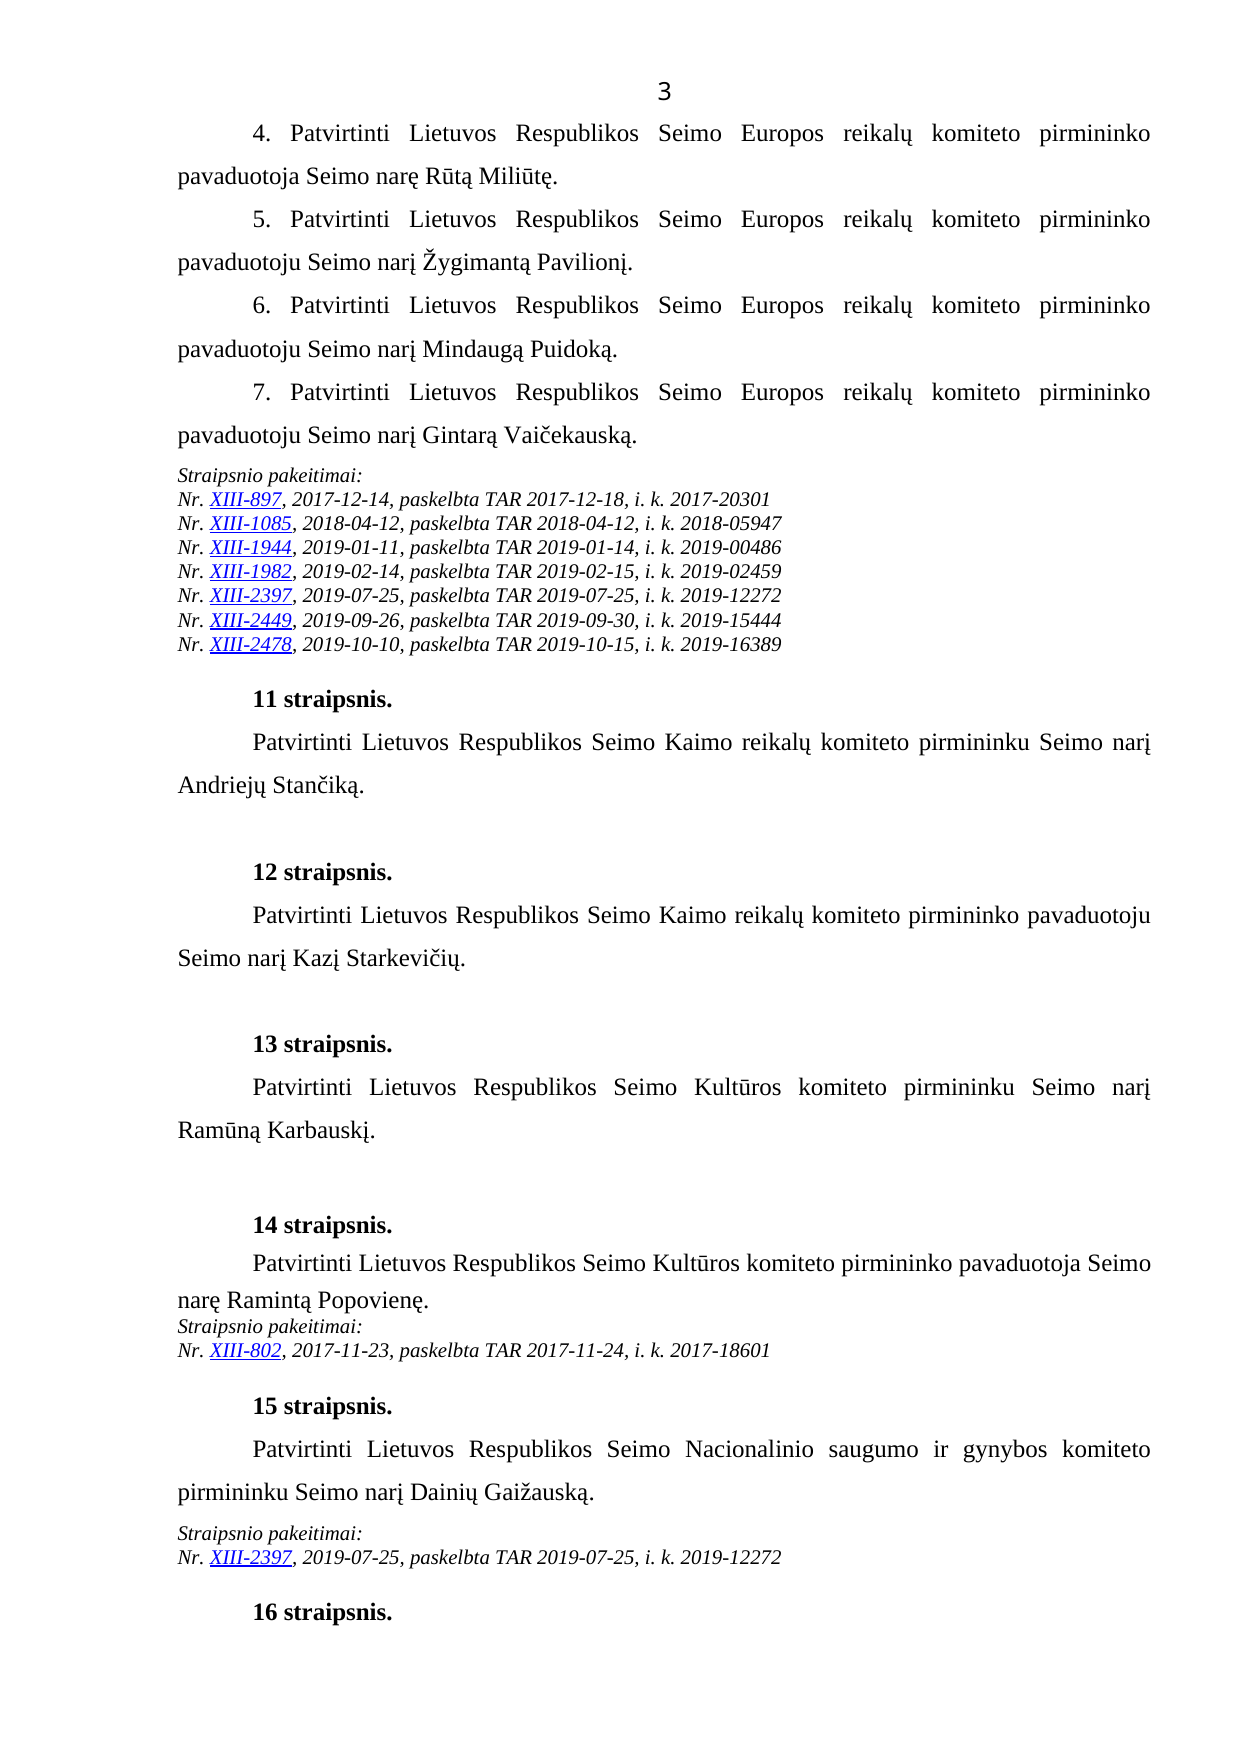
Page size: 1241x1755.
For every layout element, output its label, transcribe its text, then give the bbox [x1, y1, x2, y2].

text 11 straipsnis. [177, 684, 1152, 713]
text Straipsnio pakeitimai: [177, 463, 1152, 487]
text Nr. XIII-1982, 2019-02-14, paskelbta TAR 2019-02-15, i. k. 2019-02459 [177, 559, 1152, 583]
text Patvirtinti Lietuvos Respublikos Seimo Kaimo reikalų komiteto pirmininko pavaduotoju Seimo narį Kazį Starkevičių. [177, 900, 1152, 972]
text 4. Patvirtinti Lietuvos Respublikos Seimo Europos reikalų komiteto pirmininko pavaduotoja Seimo narę Rūtą Miliūtę. [177, 118, 1152, 190]
text 13 straipsnis. [177, 1029, 1152, 1058]
text Patvirtinti Lietuvos Respublikos Seimo Kultūros komiteto pirmininku Seimo narį Ramūną Karbauskį. [177, 1072, 1152, 1144]
text Nr. XIII-897, 2017-12-14, paskelbta TAR 2017-12-18, i. k. 2017-20301 [177, 487, 1152, 511]
text 12 straipsnis. [177, 857, 1152, 886]
text 14 straipsnis. [177, 1202, 1152, 1239]
text Straipsnio pakeitimai: [177, 1521, 1152, 1545]
text 6. Patvirtinti Lietuvos Respublikos Seimo Europos reikalų komiteto pirmininko pavaduotoju Seimo narį Mindaugą Puidoką. [177, 291, 1152, 362]
text Nr. XIII-1944, 2019-01-11, paskelbta TAR 2019-01-14, i. k. 2019-00486 [177, 535, 1152, 559]
text Straipsnio pakeitimai: [177, 1314, 1152, 1338]
text Nr. XIII-2478, 2019-10-10, paskelbta TAR 2019-10-15, i. k. 2019-16389 [177, 632, 1152, 656]
text Nr. XIII-1085, 2018-04-12, paskelbta TAR 2018-04-12, i. k. 2018-05947 [177, 511, 1152, 535]
text Patvirtinti Lietuvos Respublikos Seimo Nacionalinio saugumo ir gynybos komiteto pirmininku Seimo narį Dainių Gaižauską. [177, 1434, 1152, 1506]
text 7. Patvirtinti Lietuvos Respublikos Seimo Europos reikalų komiteto pirmininko pavaduotoju Seimo narį Gintarą Vaičekauską. [177, 377, 1152, 449]
text 15 straipsnis. [177, 1391, 1152, 1420]
text 5. Patvirtinti Lietuvos Respublikos Seimo Europos reikalų komiteto pirmininko pavaduotoju Seimo narį Žygimantą Pavilionį. [177, 204, 1152, 276]
text Patvirtinti Lietuvos Respublikos Seimo Kaimo reikalų komiteto pirmininku Seimo narį Andriejų Stančiką. [177, 727, 1152, 799]
text Nr. XIII-2449, 2019-09-26, paskelbta TAR 2019-09-30, i. k. 2019-15444 [177, 607, 1152, 632]
text 16 straipsnis. [177, 1597, 1152, 1626]
text Nr. XIII-2397, 2019-07-25, paskelbta TAR 2019-07-25, i. k. 2019-12272 [177, 1545, 1152, 1569]
text Nr. XIII-2397, 2019-07-25, paskelbta TAR 2019-07-25, i. k. 2019-12272 [177, 583, 1152, 607]
text Patvirtinti Lietuvos Respublikos Seimo Kultūros komiteto pirmininko pavaduotoja Seimo narę Ramintą Popovienę. [177, 1239, 1152, 1314]
text Nr. XIII-802, 2017-11-23, paskelbta TAR 2017-11-24, i. k. 2017-18601 [177, 1338, 1152, 1362]
